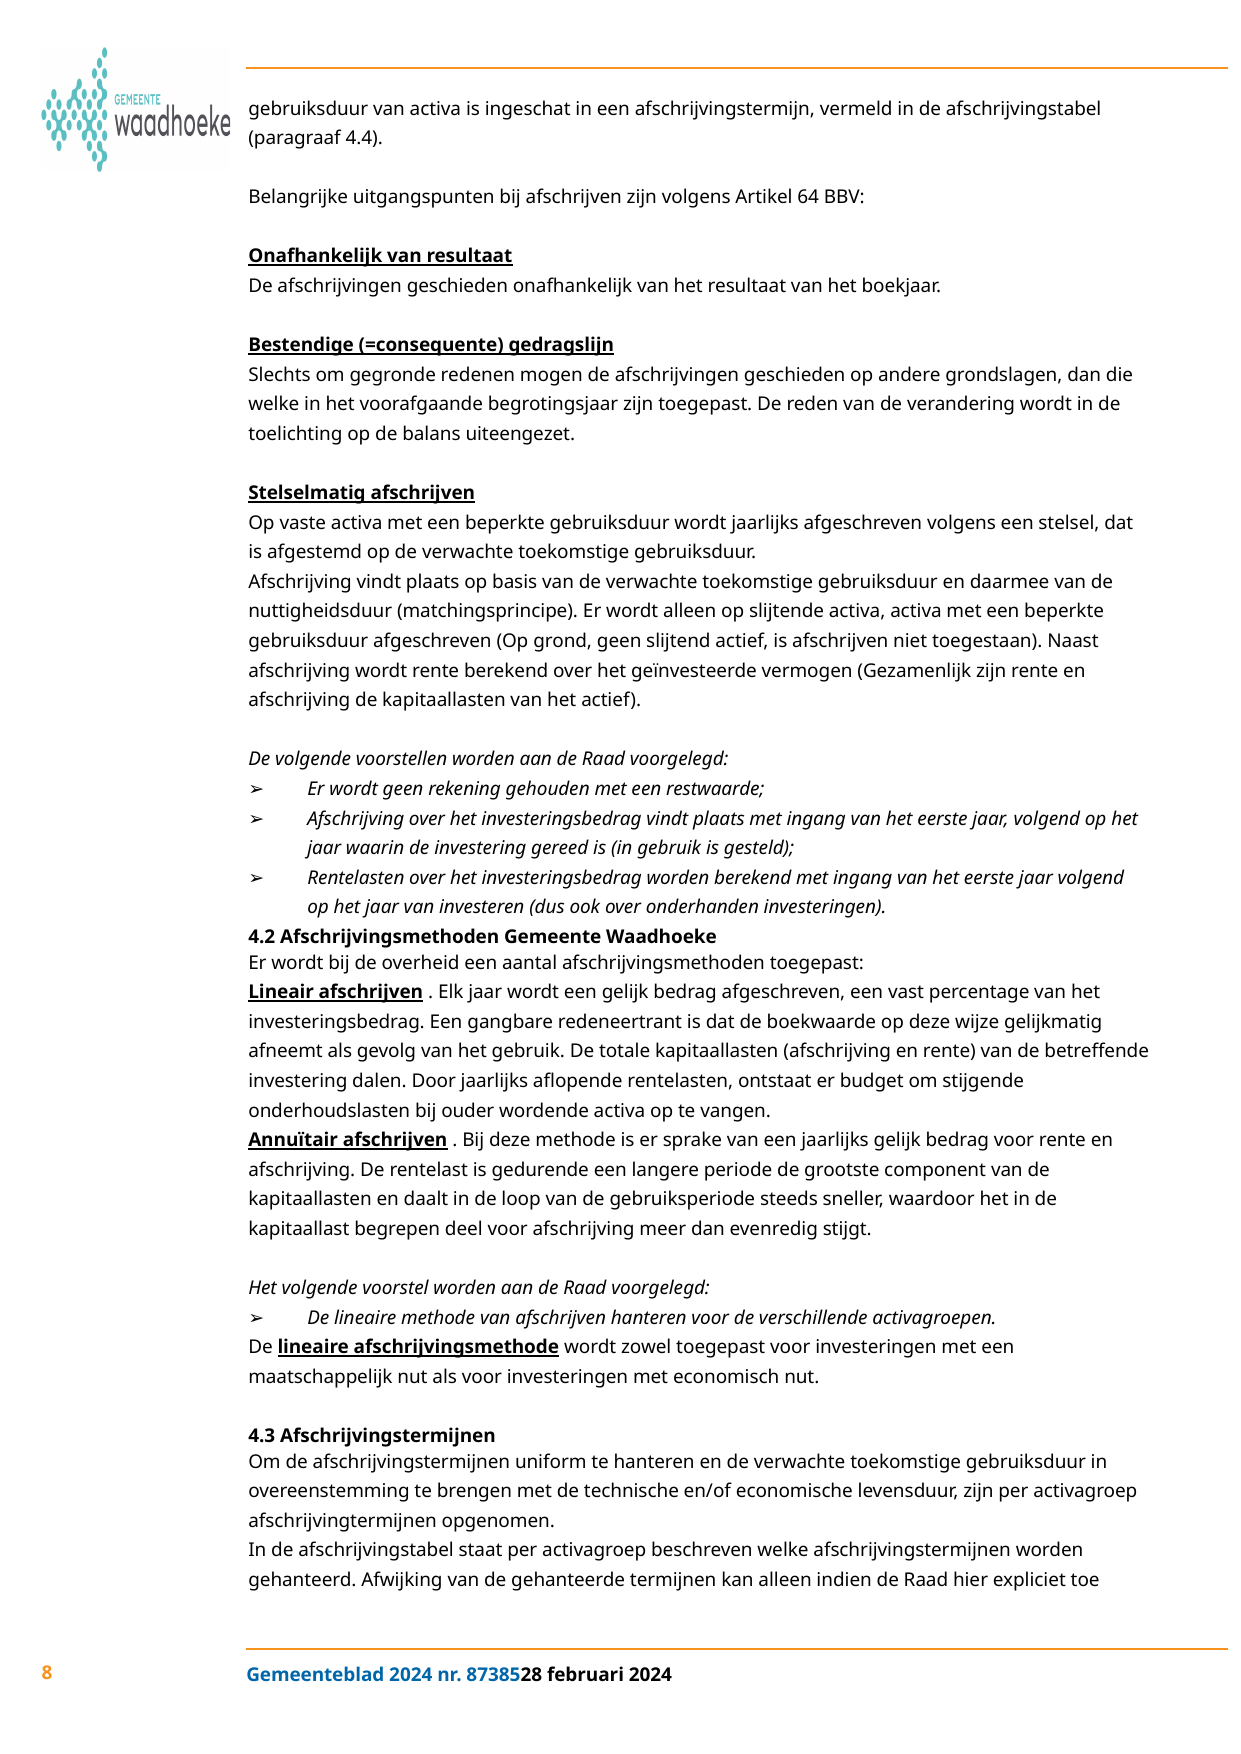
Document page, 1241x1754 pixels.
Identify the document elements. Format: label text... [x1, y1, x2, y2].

text Stelselmatig afschrijven [248, 479, 1152, 505]
list De lineaire methode van afschrijven hanteren voor de verschillende activagroepen. [248, 1304, 1152, 1329]
text Afschrijving vindt plaats op basis van de verwachte toekomstige gebruiksduur en daarmee van de nuttigheidsduur (matchingsprincipe). Er wordt alleen op slijtende activa, activa met een beperkte gebruiksduur afgeschreven (Op grond, geen slijtend actief, is afschrijven niet toegestaan). Naast afschrijving wordt rente berekend over het geïnvesteerde vermogen (Gezamenlijk zijn rente en afschrijving de kapitaallasten van het actief). [248, 568, 1152, 712]
text Onafhankelijk van resultaat [248, 243, 1152, 268]
list Er wordt geen rekening gehouden met een restwaarde; [248, 775, 1152, 801]
text De volgende voorstellen worden aan de Raad voorgelegd: [248, 746, 1152, 771]
text De lineaire afschrijvingsmethode wordt zowel toegepast voor investeringen met een maatschappelijk nut als voor investeringen met economisch nut. [248, 1333, 1152, 1389]
text Het volgende voorstel worden aan de Raad voorgelegd: [248, 1274, 1152, 1300]
text Bestendige (=consequente) gedragslijn [248, 331, 1152, 357]
text Slechts om gegronde redenen mogen de afschrijvingen geschieden op andere grondslagen, dan die welke in het voorafgaande begrotingsjaar zijn toegepast. De reden van de verandering wordt in de toelichting op de balans uiteengezet. [248, 361, 1152, 446]
text In de afschrijvingstabel staat per activagroep beschreven welke afschrijvingstermijnen worden gehanteerd. Afwijking van de gehanteerde termijnen kan alleen indien de Raad hier expliciet toe [248, 1537, 1152, 1592]
text Er wordt bij de overheid een aantal afschrijvingsmethoden toegepast: [248, 949, 1152, 974]
text 4.2 Afschrijvingsmethoden Gemeente Waadhoeke [248, 923, 1152, 949]
list Rentelasten over het investeringsbedrag worden berekend met ingang van het eerste jaar volgend op het jaar van investeren (dus ook over onderhanden investeringen). [248, 864, 1152, 919]
text De afschrijvingen geschieden onafhankelijk van het resultaat van het boekjaar. [248, 272, 1152, 298]
text Om de afschrijvingstermijnen uniform te hanteren en de verwachte toekomstige gebruiksduur in overeenstemming te brengen met de technische en/of economische levensduur, zijn per activagroep afschrijvingtermijnen opgenomen. [248, 1448, 1152, 1533]
list Afschrijving over het investeringsbedrag vindt plaats met ingang van het eerste jaar, volgend op het jaar waarin de investering gereed is (in gebruik is gesteld); [248, 805, 1152, 860]
text gebruiksduur van activa is ingeschat in een afschrijvingstermijn, vermeld in de afschrijvingstabel (paragraaf 4.4). [248, 95, 1152, 150]
text Lineair afschrijven . Elk jaar wordt een gelijk bedrag afgeschreven, een vast percentage van het investeringsbedrag. Een gangbare redeneertrant is dat de boekwaarde op deze wijze gelijkmatig afneemt als gevolg van het gebruik. De totale kapitaallasten (afschrijving en rente) van de betreffende investering dalen. Door jaarlijks aflopende rentelasten, ontstaat er budget om stijgende onderhoudslasten bij ouder wordende activa op te vangen. [248, 978, 1152, 1122]
picture [41, 47, 231, 172]
text Belangrijke uitgangspunten bij afschrijven zijn volgens Artikel 64 BBV: [248, 183, 1152, 209]
text 4.3 Afschrijvingstermijnen [248, 1422, 1152, 1448]
text Op vaste activa met een beperkte gebruiksduur wordt jaarlijks afgeschreven volgens een stelsel, dat is afgestemd op de verwachte toekomstige gebruiksduur. [248, 509, 1152, 564]
text Annuïtair afschrijven . Bij deze methode is er sprake van een jaarlijks gelijk bedrag voor rente en afschrijving. De rentelast is gedurende een langere periode de grootste component van de kapitaallasten en daalt in de loop van de gebruiksperiode steeds sneller, waardoor het in de kapitaallast begrepen deel voor afschrijving meer dan evenredig stijgt. [248, 1126, 1152, 1241]
